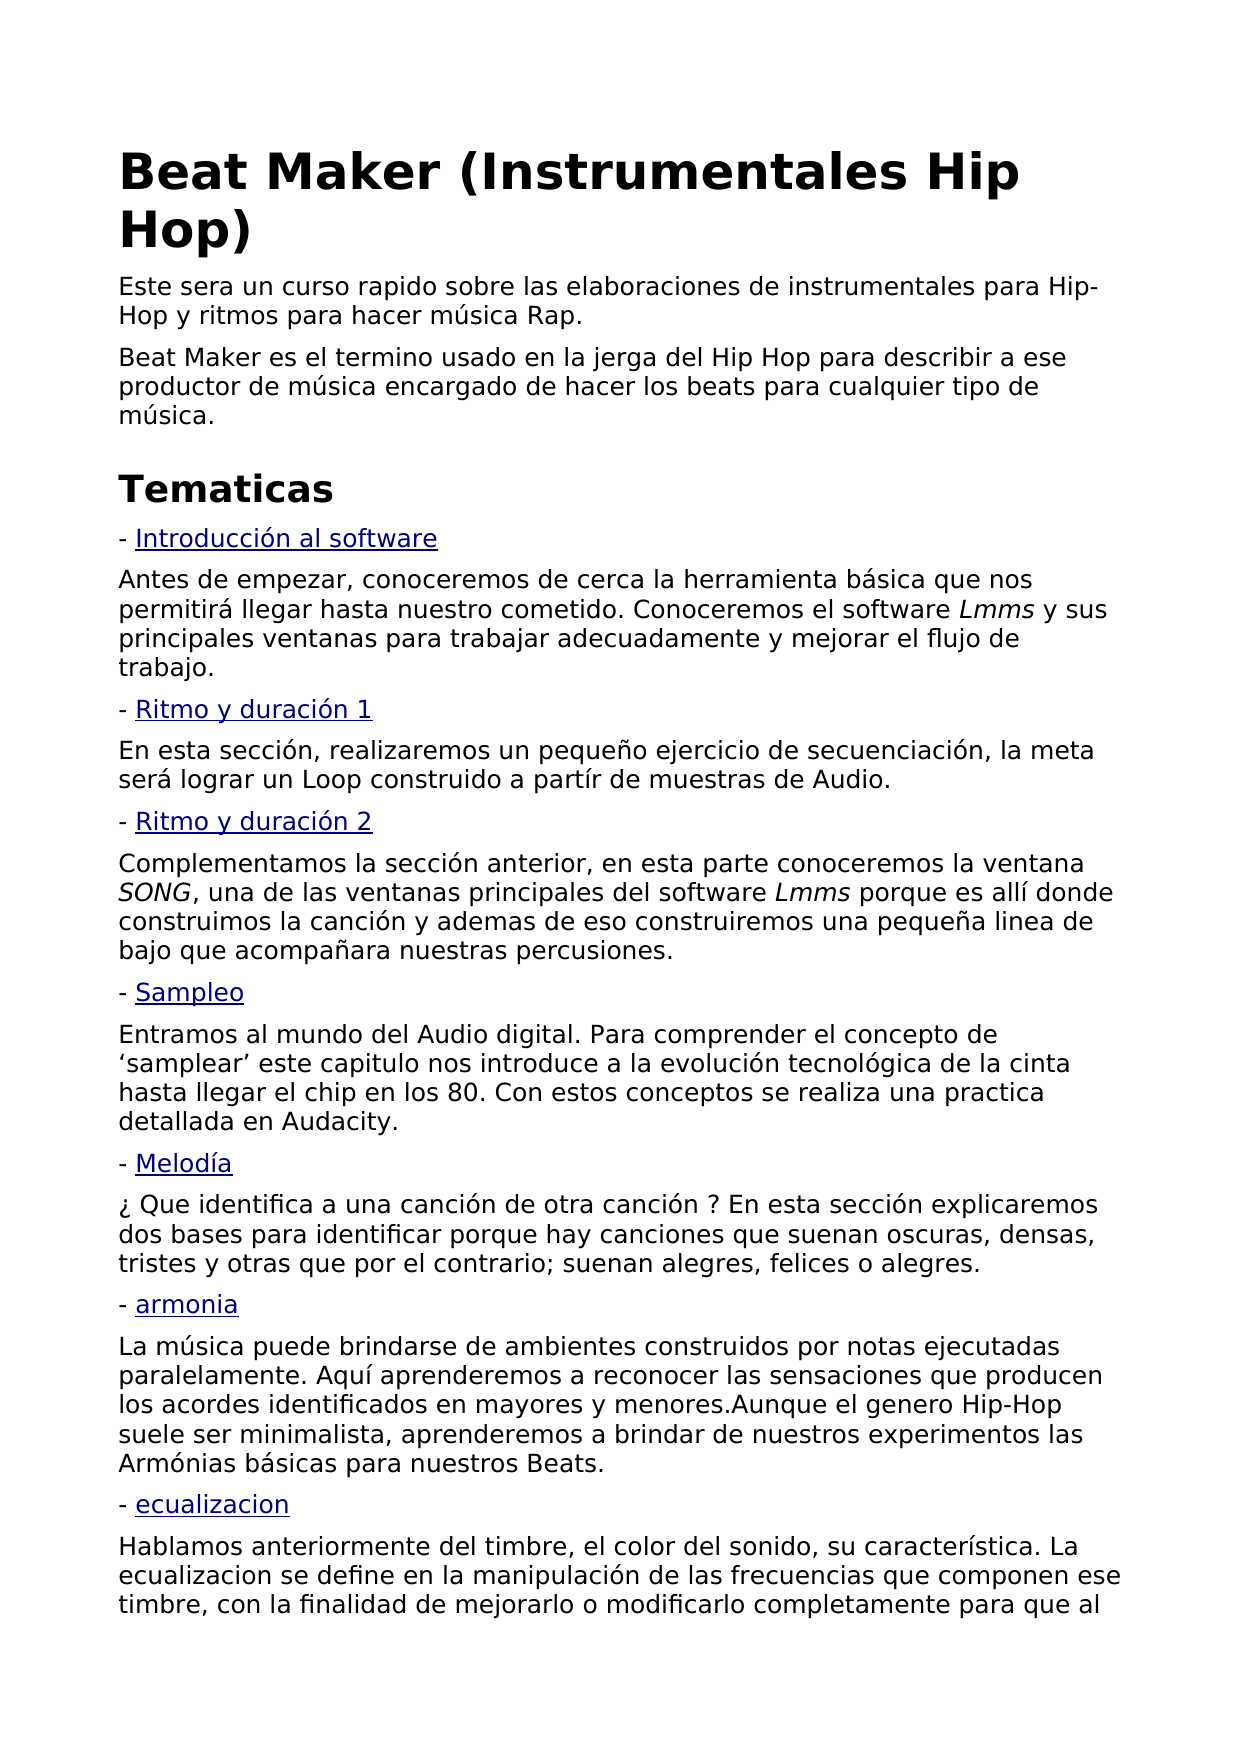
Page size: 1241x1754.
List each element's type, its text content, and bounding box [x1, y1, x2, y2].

text - Introducción al software [118, 524, 1122, 553]
text La música puede brindarse de ambientes construidos por notas ejecutadas paralelamente. Aquí aprenderemos a reconocer las sensaciones que producen los acordes identificados en mayores y menores.Aunque el genero Hip-Hop suele ser minimalista, aprenderemos a brindar de nuestros experimentos las Armónias básicas para nuestros Beats. [118, 1332, 1122, 1478]
text - Sampleo [118, 978, 1122, 1007]
text ¿ Que identifica a una canción de otra canción ? En esta sección explicaremos dos bases para identificar porque hay canciones que suenan oscuras, densas, tristes y otras que por el contrario; suenan alegres, felices o alegres. [118, 1191, 1122, 1278]
text - armonia [118, 1291, 1122, 1320]
text - Ritmo y duración 1 [118, 695, 1122, 724]
text - ecualizacion [118, 1491, 1122, 1520]
text - Melodía [118, 1149, 1122, 1178]
text - Ritmo y duración 2 [118, 807, 1122, 837]
subtitle Beat Maker (Instrumentales Hip Hop) [118, 143, 1122, 259]
subtitle Tematicas [118, 468, 1122, 512]
text Hablamos anteriormente del timbre, el color del sonido, su característica. La ecualizacion se define en la manipulación de las frecuencias que componen ese timbre, con la finalidad de mejorarlo o modificarlo completamente para que al [118, 1532, 1122, 1620]
text Complementamos la sección anterior, en esta parte conoceremos la ventana SONG, una de las ventanas principales del software Lmms porque es allí donde construimos la canción y ademas de eso construiremos una pequeña linea de bajo que acompañara nuestras percusiones. [118, 849, 1122, 966]
text Antes de empezar, conoceremos de cerca la herramienta básica que nos permitirá llegar hasta nuestro cometido. Conoceremos el software Lmms y sus principales ventanas para trabajar adecuadamente y mejorar el flujo de trabajo. [118, 566, 1122, 682]
text En esta sección, realizaremos un pequeño ejercicio de secuenciación, la meta será lograr un Loop construido a partír de muestras de Audio. [118, 737, 1122, 795]
text Beat Maker es el termino usado en la jerga del Hip Hop para describir a ese productor de música encargado de hacer los beats para cualquier tipo de música. [118, 343, 1122, 430]
text Entramos al mundo del Audio digital. Para comprender el concepto de ‘samplear’ este capitulo nos introduce a la evolución tecnológica de la cinta hasta llegar el chip en los 80. Con estos conceptos se realiza una practica detallada en Audacity. [118, 1020, 1122, 1137]
text Este sera un curso rapido sobre las elaboraciones de instrumentales para Hip-Hop y ritmos para hacer música Rap. [118, 272, 1122, 330]
